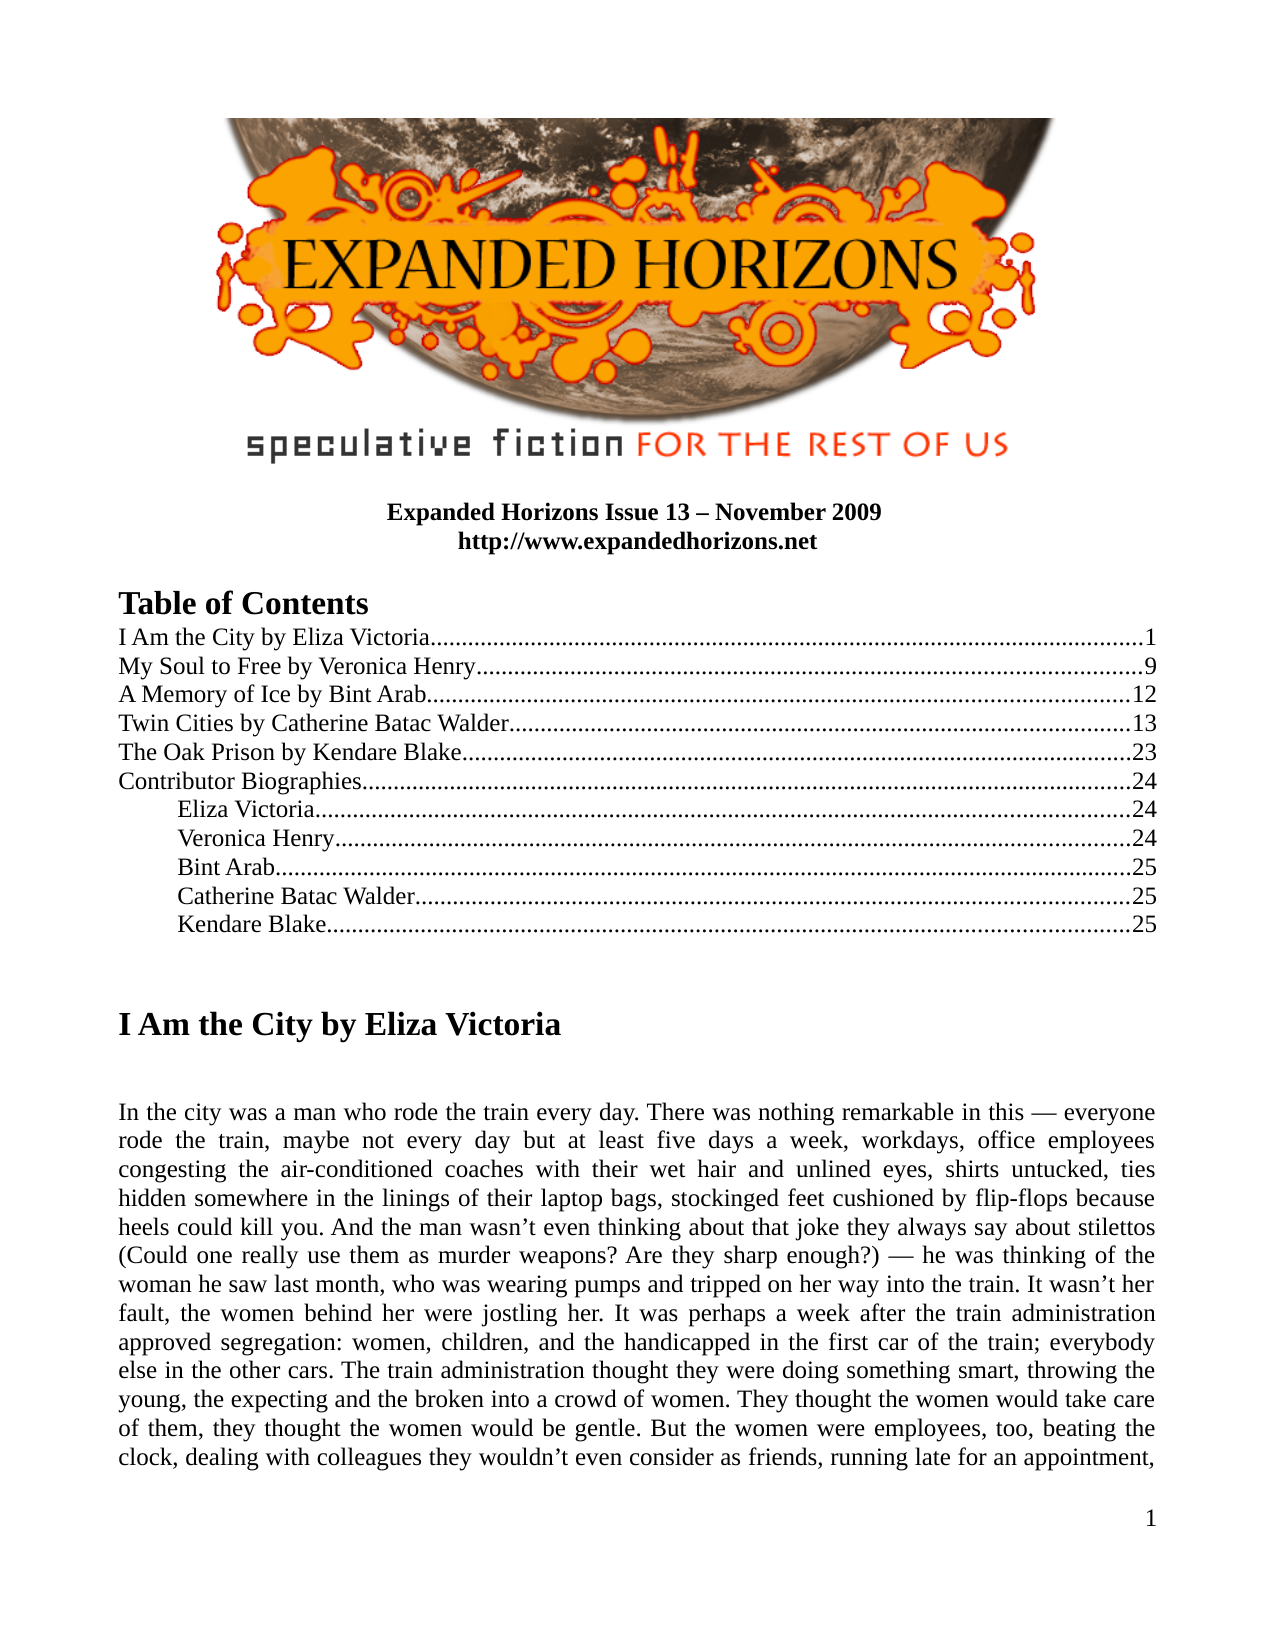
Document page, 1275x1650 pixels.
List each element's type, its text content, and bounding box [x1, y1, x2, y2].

text A Memory of Ice by Bint Arab 12 [118, 679, 1157, 708]
text Kendare Blake 25 [177, 909, 1157, 938]
text Catherine Batac Walder 25 [177, 881, 1157, 909]
text http://www.expandedhorizons.net [118, 526, 1157, 555]
subtitle Table of Contents [118, 584, 1157, 622]
text Contributor Biographies 24 [118, 766, 1157, 794]
text In the city was a man who rode the train every day. There was nothing remarkable in this — everyone rode the train, maybe not every day but at least five days a week, workdays, office employees congesting the air-conditioned coaches with their wet hair and unlined eyes, shirts untucked, ties hidden somewhere in the linings of their laptop bags, stockinged feet cushioned by flip-flops because heels could kill you. And the man wasn’t even thinking about that joke they always say about stilettos (Could one really use them as murder weapons? Are they sharp enough?) — he was thinking of the woman he saw last month, who was wearing pumps and tripped on her way into the train. It wasn’t her fault, the women behind her were jostling her. It was perhaps a week after the train administration approved segregation: women, children, and the handicapped in the first car of the train; everybody else in the other cars. The train administration thought they were doing something smart, throwing the young, the expecting and the broken into a crowd of women. They thought the women would take care of them, they thought the women would be gentle. But the women were employees, too, beating the clock, dealing with colleagues they wouldn’t even consider as friends, running late for an appointment, [118, 1097, 1157, 1471]
text Veronica Henry 24 [177, 823, 1157, 852]
subtitle I Am the City by Eliza Victoria [118, 1004, 1157, 1043]
text Eliza Victoria 24 [177, 794, 1157, 823]
text Expanded Horizons Issue 13 – November 2009 [118, 497, 1157, 526]
text The Oak Prison by Kendare Blake 23 [118, 737, 1157, 766]
text My Soul to Free by Veronica Henry 9 [118, 651, 1157, 679]
text Bint Arab 25 [177, 852, 1157, 881]
text Twin Cities by Catherine Batac Walder 13 [118, 708, 1157, 737]
picture [118, 118, 1157, 469]
text I Am the City by Eliza Victoria 1 [118, 622, 1157, 651]
